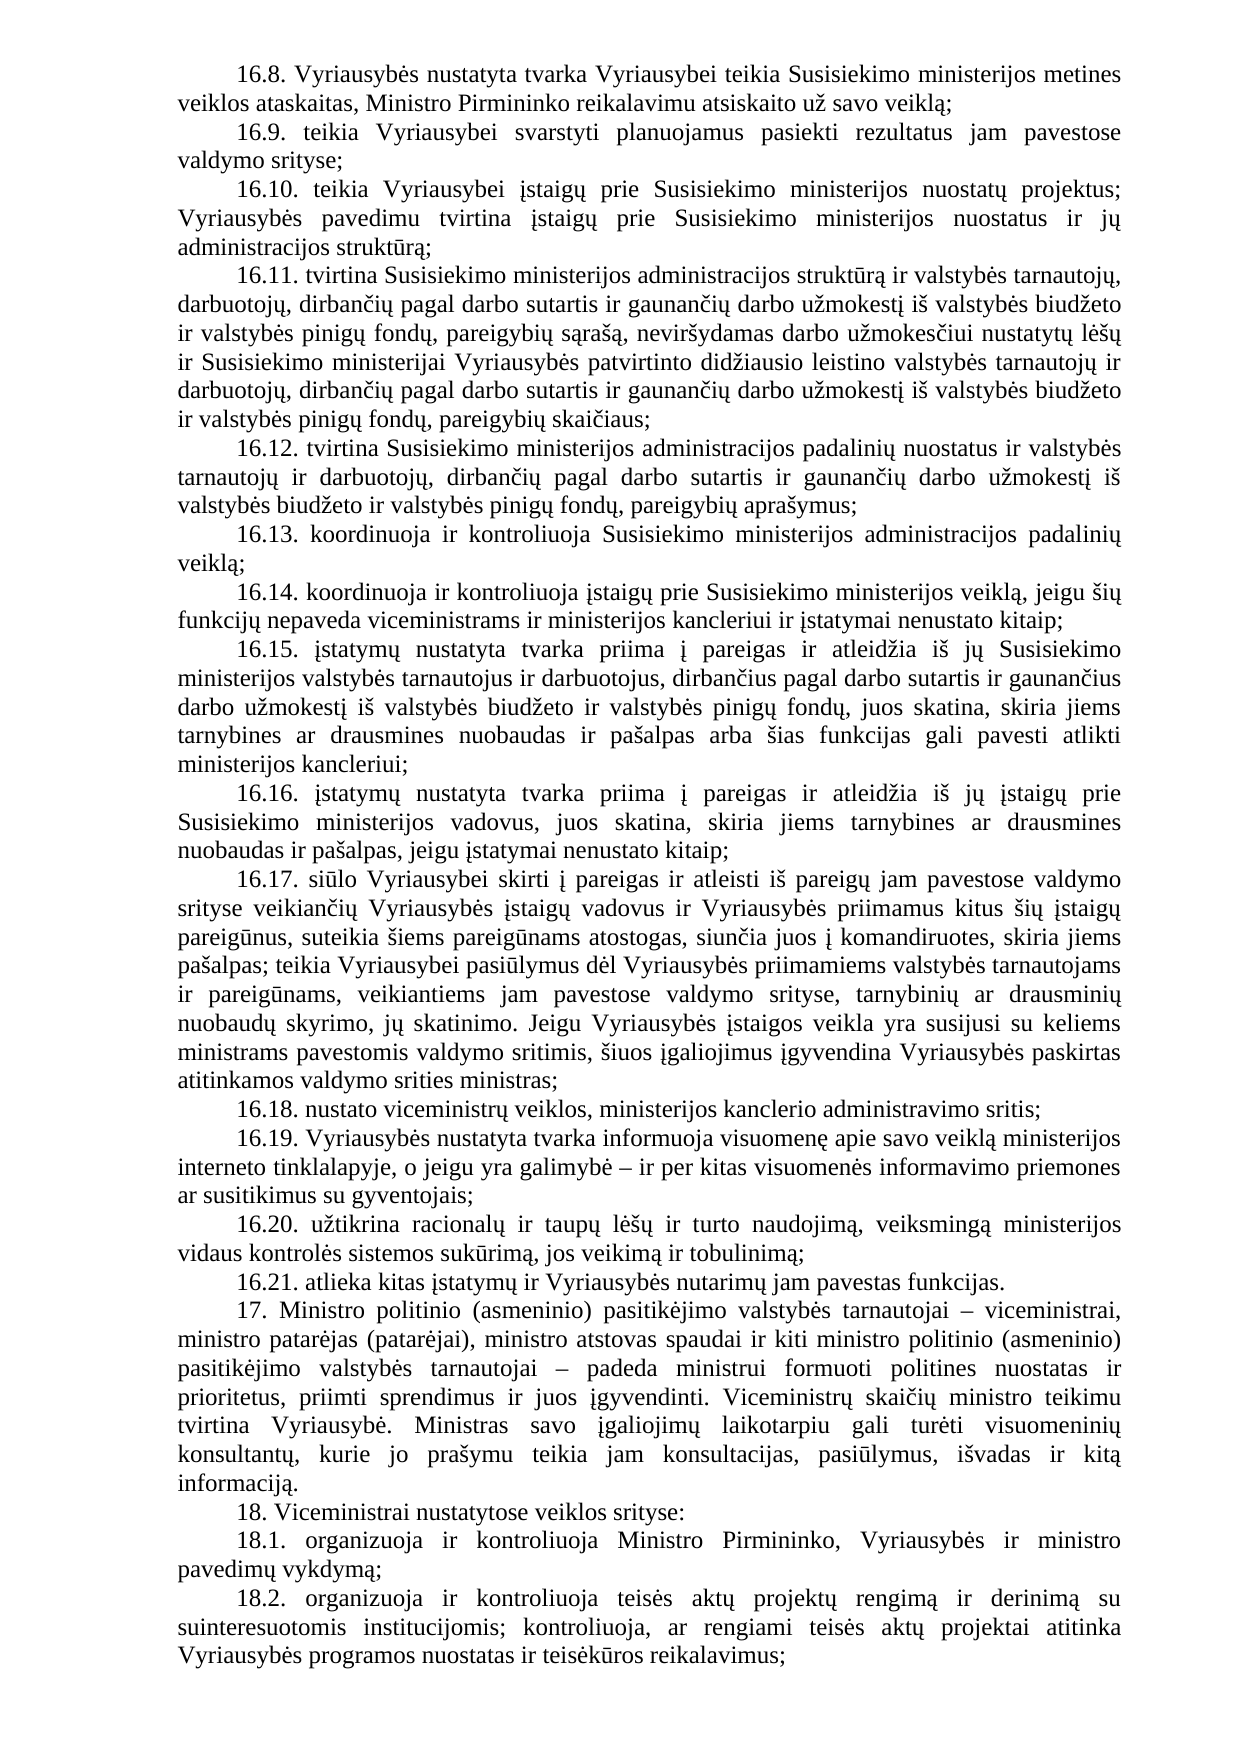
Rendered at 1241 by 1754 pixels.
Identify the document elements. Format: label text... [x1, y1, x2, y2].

text 16.13. koordinuoja ir kontroliuoja Susisiekimo ministerijos administracijos padalinių veiklą; [177, 519, 1122, 577]
text 16.20. užtikrina racionalų ir taupų lėšų ir turto naudojimą, veiksmingą ministerijos vidaus kontrolės sistemos sukūrimą, jos veikimą ir tobulinimą; [177, 1209, 1122, 1267]
text 16.8. Vyriausybės nustatyta tvarka Vyriausybei teikia Susisiekimo ministerijos metines veiklos ataskaitas, Ministro Pirmininko reikalavimu atsiskaito už savo veiklą; [177, 59, 1122, 117]
text 18.1. organizuoja ir kontroliuoja Ministro Pirmininko, Vyriausybės ir ministro pavedimų vykdymą; [177, 1525, 1122, 1583]
text 16.15. įstatymų nustatyta tvarka priima į pareigas ir atleidžia iš jų Susisiekimo ministerijos valstybės tarnautojus ir darbuotojus, dirbančius pagal darbo sutartis ir gaunančius darbo užmokestį iš valstybės biudžeto ir valstybės pinigų fondų, juos skatina, skiria jiems tarnybines ar drausmines nuobaudas ir pašalpas arba šias funkcijas gali pavesti atlikti ministerijos kancleriui; [177, 634, 1122, 778]
text 18. Viceministrai nustatytose veiklos srityse: [177, 1497, 1122, 1525]
text 16.19. Vyriausybės nustatyta tvarka informuoja visuomenę apie savo veiklą ministerijos interneto tinklalapyje, o jeigu yra galimybė – ir per kitas visuomenės informavimo priemones ar susitikimus su gyventojais; [177, 1123, 1122, 1209]
text 17. Ministro politinio (asmeninio) pasitikėjimo valstybės tarnautojai – viceministrai, ministro patarėjas (patarėjai), ministro atstovas spaudai ir kiti ministro politinio (asmeninio) pasitikėjimo valstybės tarnautojai – padeda ministrui formuoti politines nuostatas ir prioritetus, priimti sprendimus ir juos įgyvendinti. Viceministrų skaičių ministro teikimu tvirtina Vyriausybė. Ministras savo įgaliojimų laikotarpiu gali turėti visuomeninių konsultantų, kurie jo prašymu teikia jam konsultacijas, pasiūlymus, išvadas ir kitą informaciją. [177, 1295, 1122, 1497]
text 16.18. nustato viceministrų veiklos, ministerijos kanclerio administravimo sritis; [177, 1094, 1122, 1123]
text 16.9. teikia Vyriausybei svarstyti planuojamus pasiekti rezultatus jam pavestose valdymo srityse; [177, 117, 1122, 174]
text 16.17. siūlo Vyriausybei skirti į pareigas ir atleisti iš pareigų jam pavestose valdymo srityse veikiančių Vyriausybės įstaigų vadovus ir Vyriausybės priimamus kitus šių įstaigų pareigūnus, suteikia šiems pareigūnams atostogas, siunčia juos į komandiruotes, skiria jiems pašalpas; teikia Vyriausybei pasiūlymus dėl Vyriausybės priimamiems valstybės tarnautojams ir pareigūnams, veikiantiems jam pavestose valdymo srityse, tarnybinių ar drausminių nuobaudų skyrimo, jų skatinimo. Jeigu Vyriausybės įstaigos veikla yra susijusi su keliems ministrams pavestomis valdymo sritimis, šiuos įgaliojimus įgyvendina Vyriausybės paskirtas atitinkamos valdymo srities ministras; [177, 864, 1122, 1094]
text 16.11. tvirtina Susisiekimo ministerijos administracijos struktūrą ir valstybės tarnautojų, darbuotojų, dirbančių pagal darbo sutartis ir gaunančių darbo užmokestį iš valstybės biudžeto ir valstybės pinigų fondų, pareigybių sąrašą, neviršydamas darbo užmokesčiui nustatytų lėšų ir Susisiekimo ministerijai Vyriausybės patvirtinto didžiausio leistino valstybės tarnautojų ir darbuotojų, dirbančių pagal darbo sutartis ir gaunančių darbo užmokestį iš valstybės biudžeto ir valstybės pinigų fondų, pareigybių skaičiaus; [177, 260, 1122, 433]
text 16.10. teikia Vyriausybei įstaigų prie Susisiekimo ministerijos nuostatų projektus; Vyriausybės pavedimu tvirtina įstaigų prie Susisiekimo ministerijos nuostatus ir jų administracijos struktūrą; [177, 174, 1122, 260]
text 16.12. tvirtina Susisiekimo ministerijos administracijos padalinių nuostatus ir valstybės tarnautojų ir darbuotojų, dirbančių pagal darbo sutartis ir gaunančių darbo užmokestį iš valstybės biudžeto ir valstybės pinigų fondų, pareigybių aprašymus; [177, 433, 1122, 519]
text 16.21. atlieka kitas įstatymų ir Vyriausybės nutarimų jam pavestas funkcijas. [177, 1267, 1122, 1295]
text 16.16. įstatymų nustatyta tvarka priima į pareigas ir atleidžia iš jų įstaigų prie Susisiekimo ministerijos vadovus, juos skatina, skiria jiems tarnybines ar drausmines nuobaudas ir pašalpas, jeigu įstatymai nenustato kitaip; [177, 778, 1122, 864]
text 18.2. organizuoja ir kontroliuoja teisės aktų projektų rengimą ir derinimą su suinteresuotomis institucijomis; kontroliuoja, ar rengiami teisės aktų projektai atitinka Vyriausybės programos nuostatas ir teisėkūros reikalavimus; [177, 1583, 1122, 1669]
text 16.14. koordinuoja ir kontroliuoja įstaigų prie Susisiekimo ministerijos veiklą, jeigu šių funkcijų nepaveda viceministrams ir ministerijos kancleriui ir įstatymai nenustato kitaip; [177, 577, 1122, 634]
